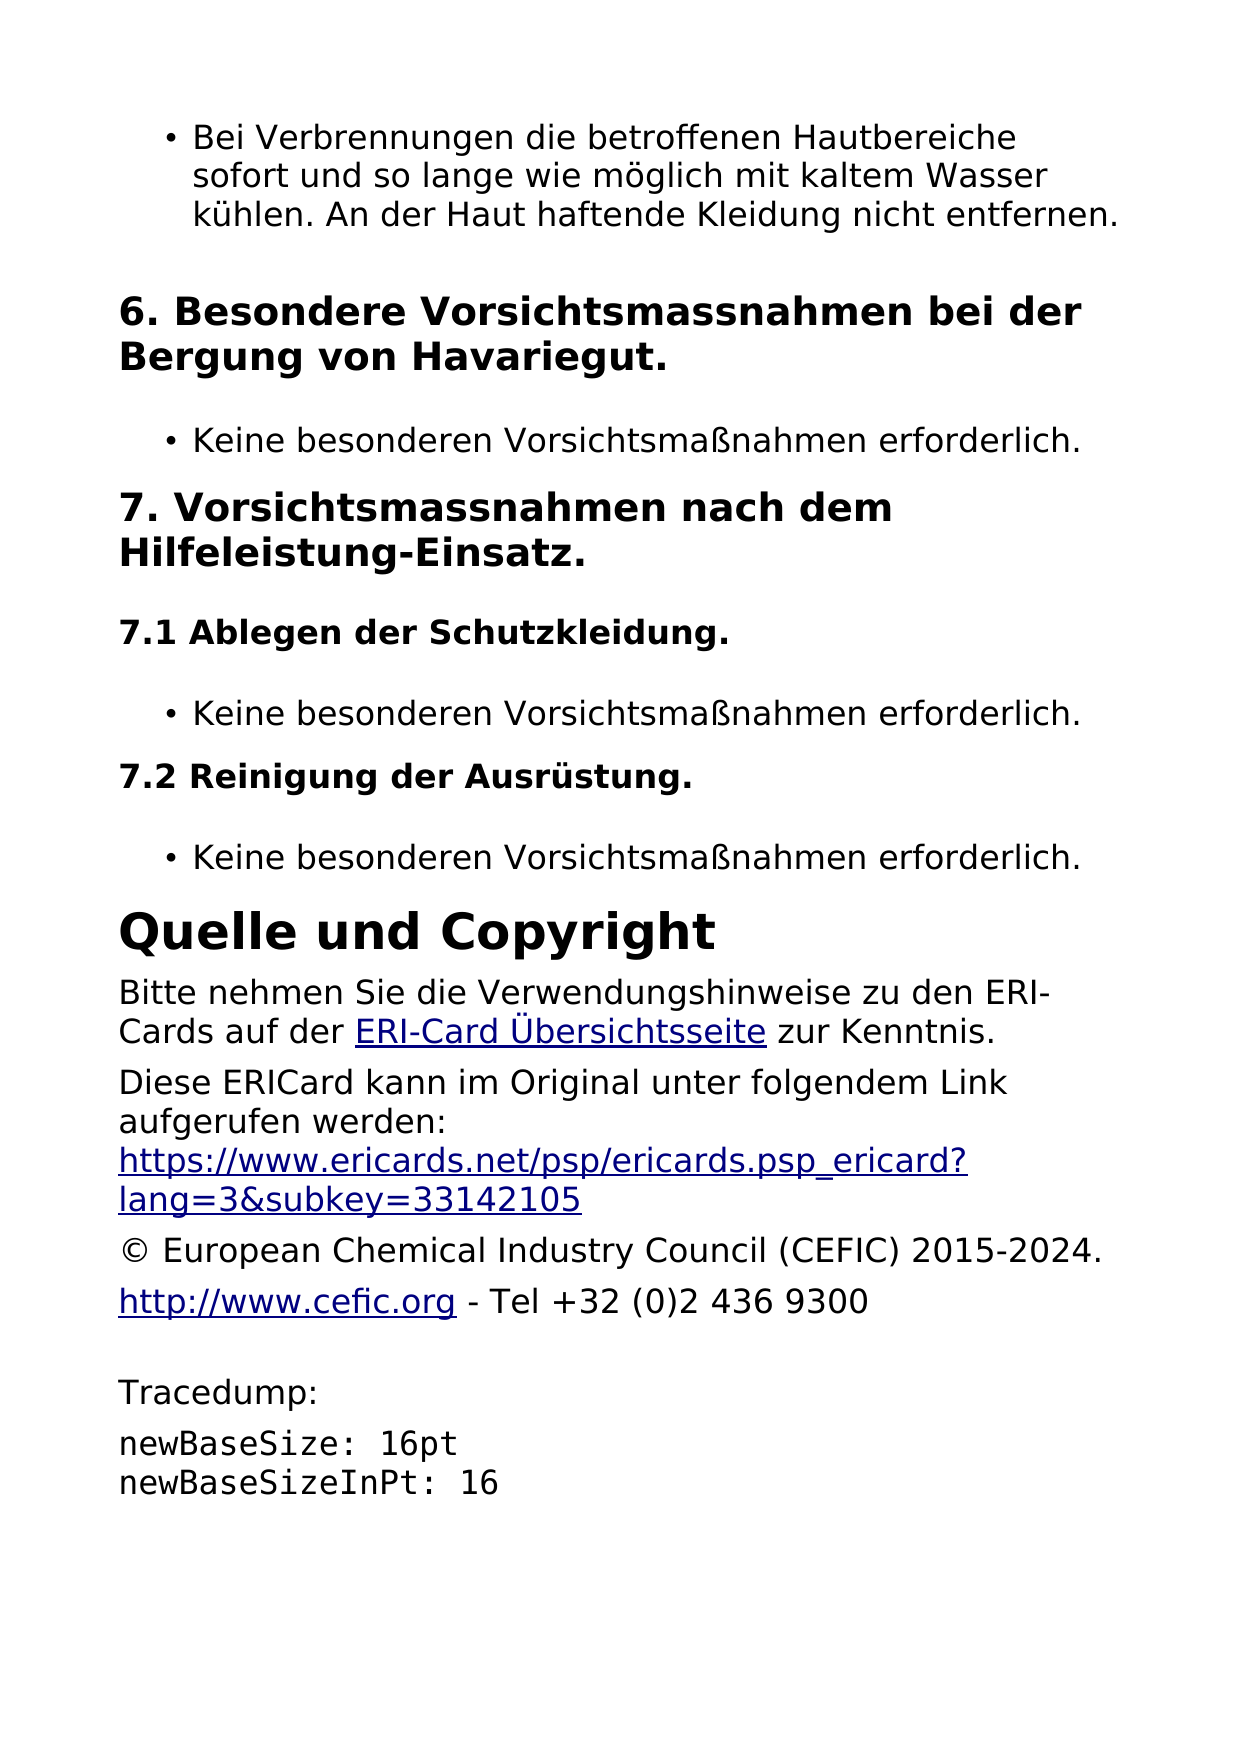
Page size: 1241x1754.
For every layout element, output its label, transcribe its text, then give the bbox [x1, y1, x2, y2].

subtitle 6. Besondere Vorsichtsmassnahmen bei der Bergung von Havariegut. [118, 289, 1122, 379]
text newBaseSize: 16pt newBaseSizeInPt: 16 [118, 1424, 1122, 1502]
list Keine besonderen Vorsichtsmaßnahmen erforderlich. [177, 422, 1122, 460]
list Keine besonderen Vorsichtsmaßnahmen erforderlich. [177, 839, 1122, 878]
subtitle 7. Vorsichtsmassnahmen nach dem Hilfeleistung-Einsatz. [118, 485, 1122, 576]
text Bitte nehmen Sie die Verwendungshinweise zu den ERI-Cards auf der ERI-Card Übersichtsseite zur Kenntnis. [118, 973, 1122, 1051]
text Diese ERICard kann im Original unter folgendem Link aufgerufen werden: https://www.ericards.net/psp/ericards.psp_ericard?lang=3&subkey=33142105 [118, 1064, 1122, 1219]
text http://www.cefic.org - Tel +32 (0)2 436 9300 [118, 1283, 1122, 1322]
subtitle Quelle und Copyright [118, 903, 1122, 961]
list Bei Verbrennungen die betroffenen Hautbereiche sofort und so lange wie möglich mit kaltem Wasser kühlen. An der Haut haftende Kleidung nicht entfernen. [177, 118, 1122, 235]
list Keine besonderen Vorsichtsmaßnahmen erforderlich. [177, 694, 1122, 733]
subtitle 7.1 Ablegen der Schutzkleidung. [118, 613, 1122, 652]
text Tracedump: [118, 1334, 1122, 1412]
subtitle 7.2 Reinigung der Ausrüstung. [118, 758, 1122, 797]
text © European Chemical Industry Council (CEFIC) 2015-2024. [118, 1232, 1122, 1270]
